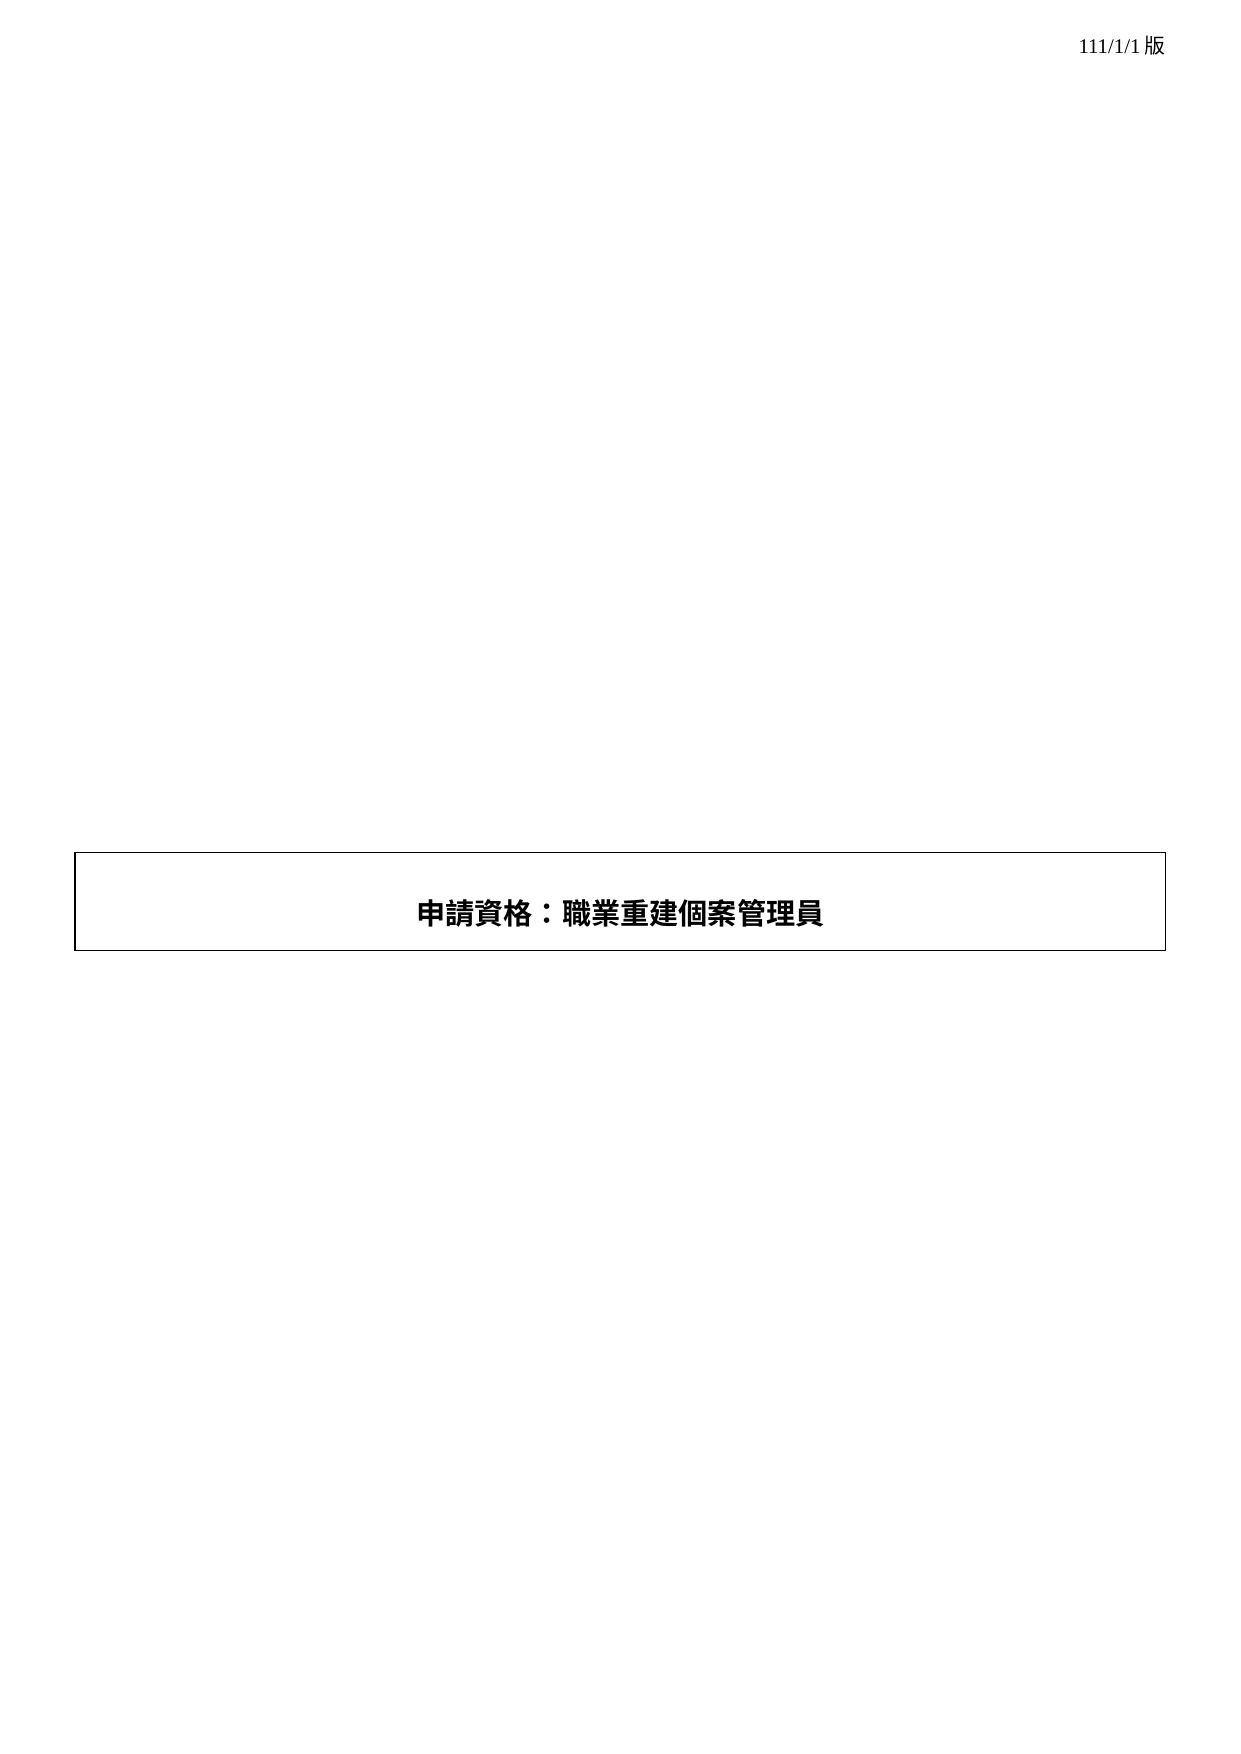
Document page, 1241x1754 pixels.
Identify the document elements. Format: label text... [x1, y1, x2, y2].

table_header 申請資格：職業重建個案管理員 [76, 853, 1165, 950]
